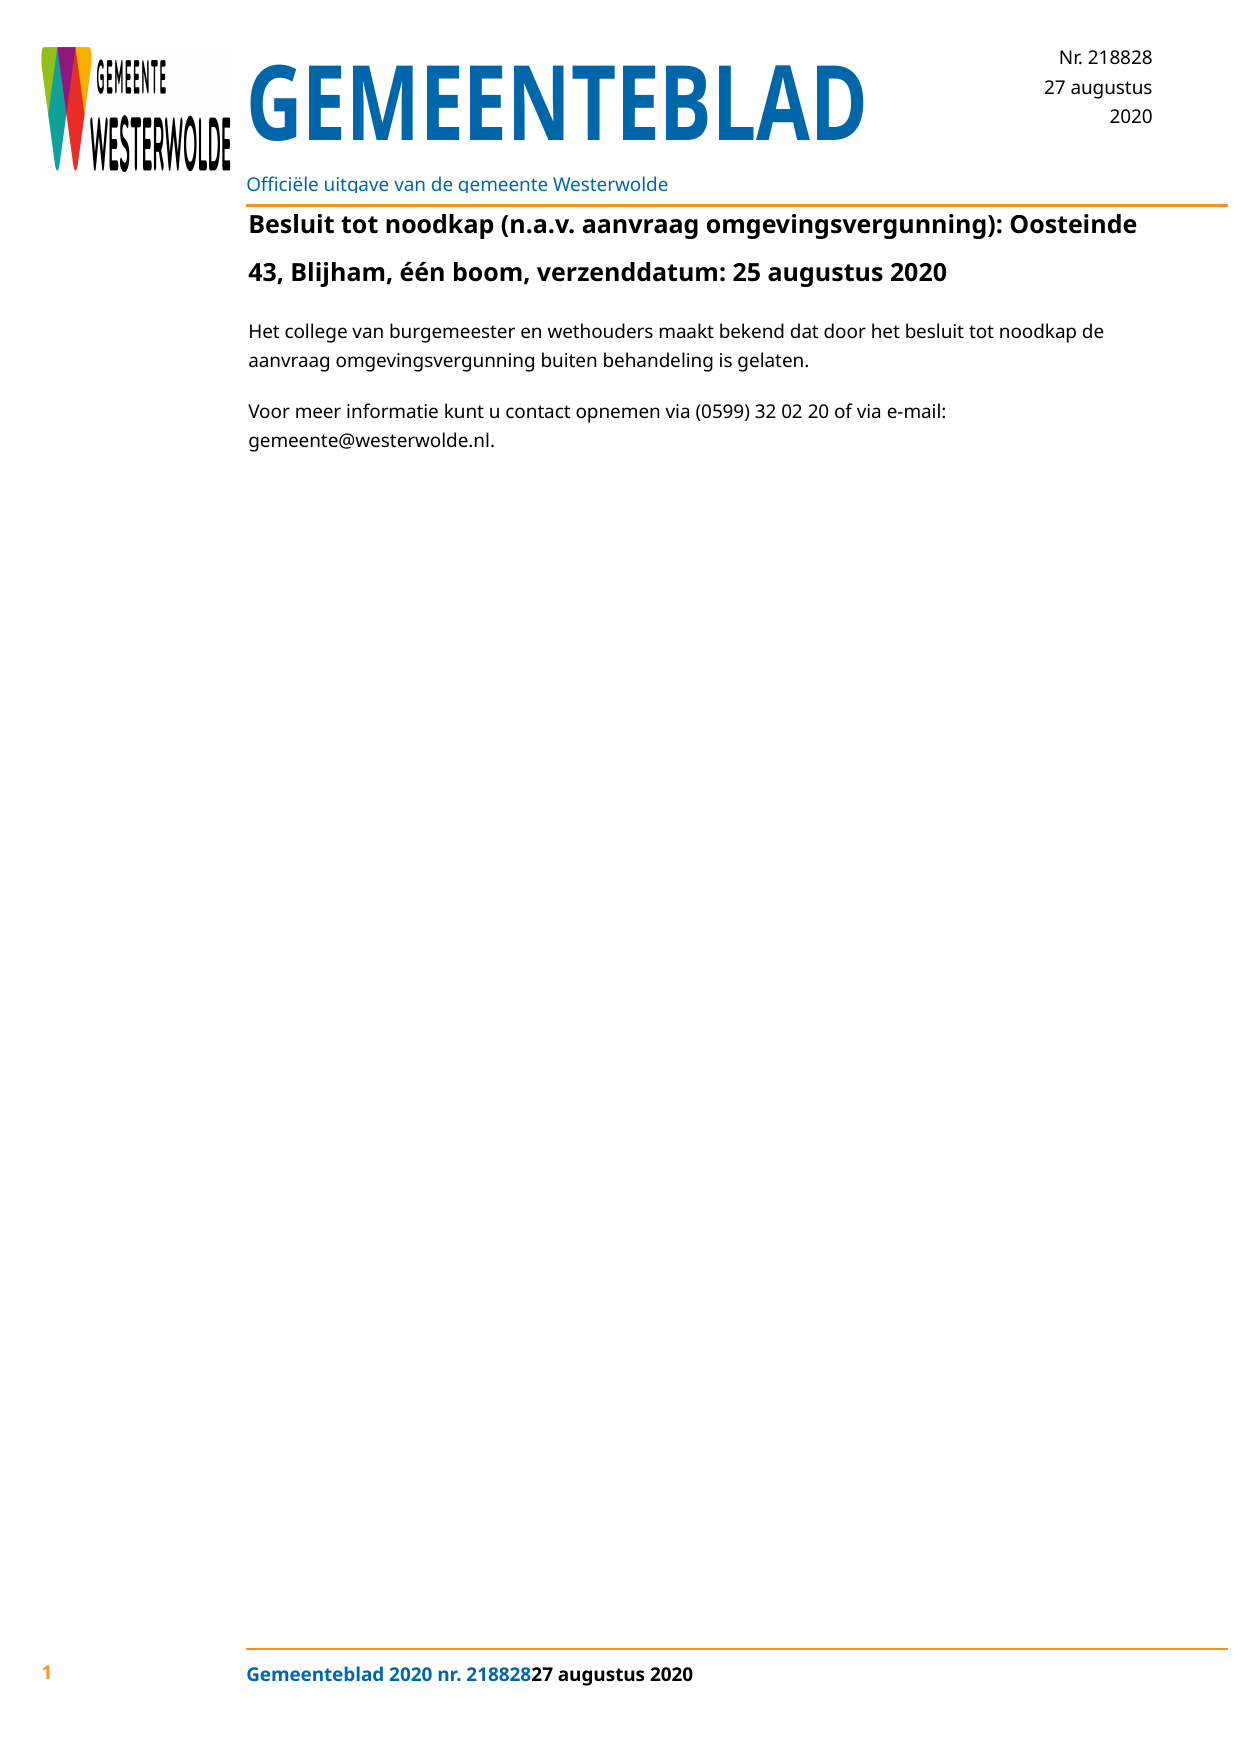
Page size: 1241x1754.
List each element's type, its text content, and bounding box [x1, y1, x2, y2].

text Het college van burgemeester en wethouders maakt bekend dat door het besluit tot noodkap de aanvraag omgevingsvergunning buiten behandeling is gelaten. [248, 318, 1152, 373]
text Besluit tot noodkap (n.a.v. aanvraag omgevingsvergunning): Oosteinde 43, Blijham, één boom, verzenddatum: 25 augustus 2020 [248, 207, 1152, 288]
picture [41, 47, 231, 172]
text Voor meer informatie kunt u contact opnemen via (0599) 32 02 20 of via e-mail: gemeente@westerwolde.nl. [248, 398, 1152, 453]
